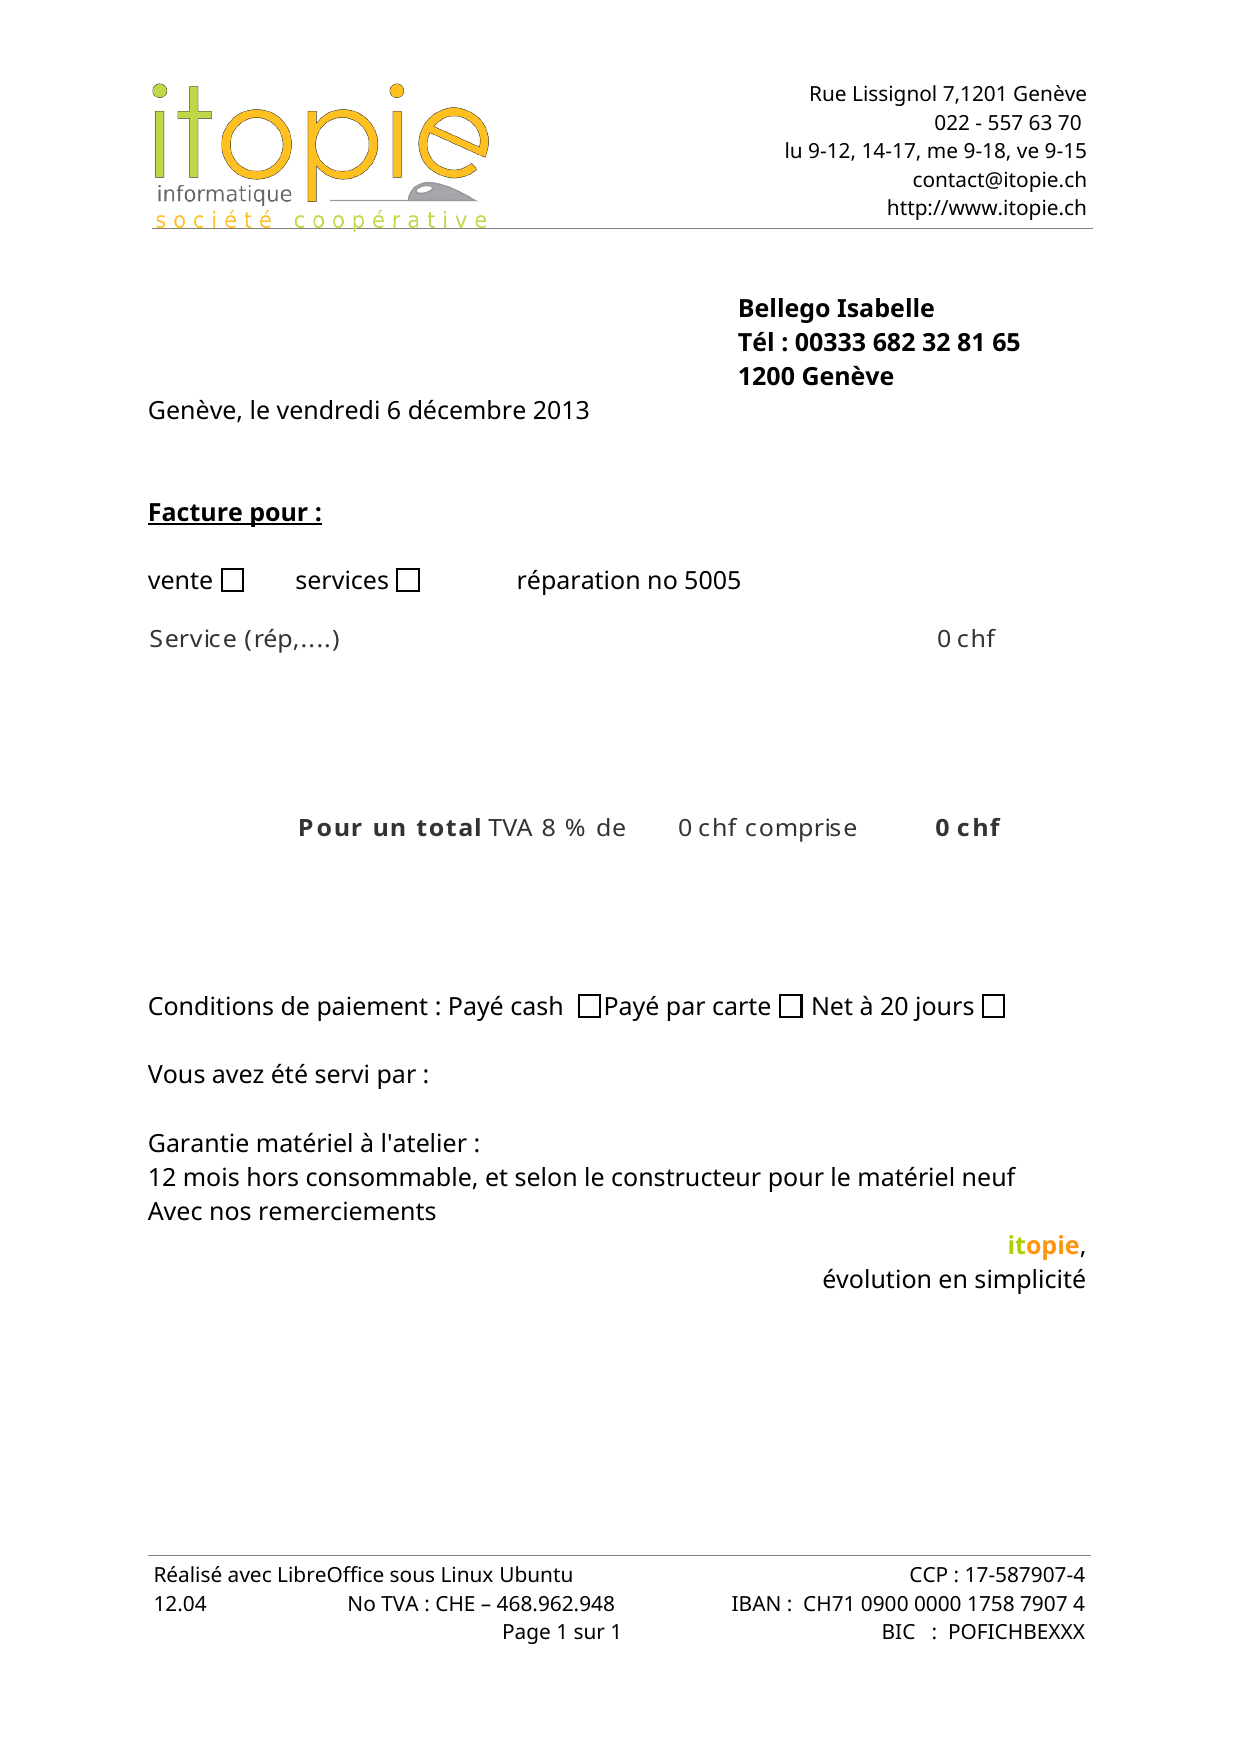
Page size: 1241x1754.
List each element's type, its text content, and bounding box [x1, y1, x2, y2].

text 1200 Genève [148, 358, 1093, 392]
text Facture pour : [148, 495, 1093, 529]
text Bellego Isabelle [148, 290, 1093, 324]
text vente services réparation no 5005 [148, 563, 1093, 597]
text Garantie matériel à l'atelier : [148, 1125, 1093, 1159]
text 12 mois hors consommable, et selon le constructeur pour le matériel neuf [148, 1159, 1093, 1193]
text Avec nos remerciements [148, 1193, 1093, 1227]
picture [138, 72, 500, 244]
text Vous avez été servi par : [148, 1057, 1093, 1091]
text évolution en simplicité [148, 1262, 1093, 1296]
text Tél : 00333 682 32 81 65 [148, 324, 1093, 358]
text itopie, [148, 1227, 1093, 1262]
text Genève, le vendredi 6 décembre 2013 [148, 392, 1093, 427]
text Conditions de paiement : Payé cash Payé par carte Net à 20 jours [148, 989, 1093, 1023]
